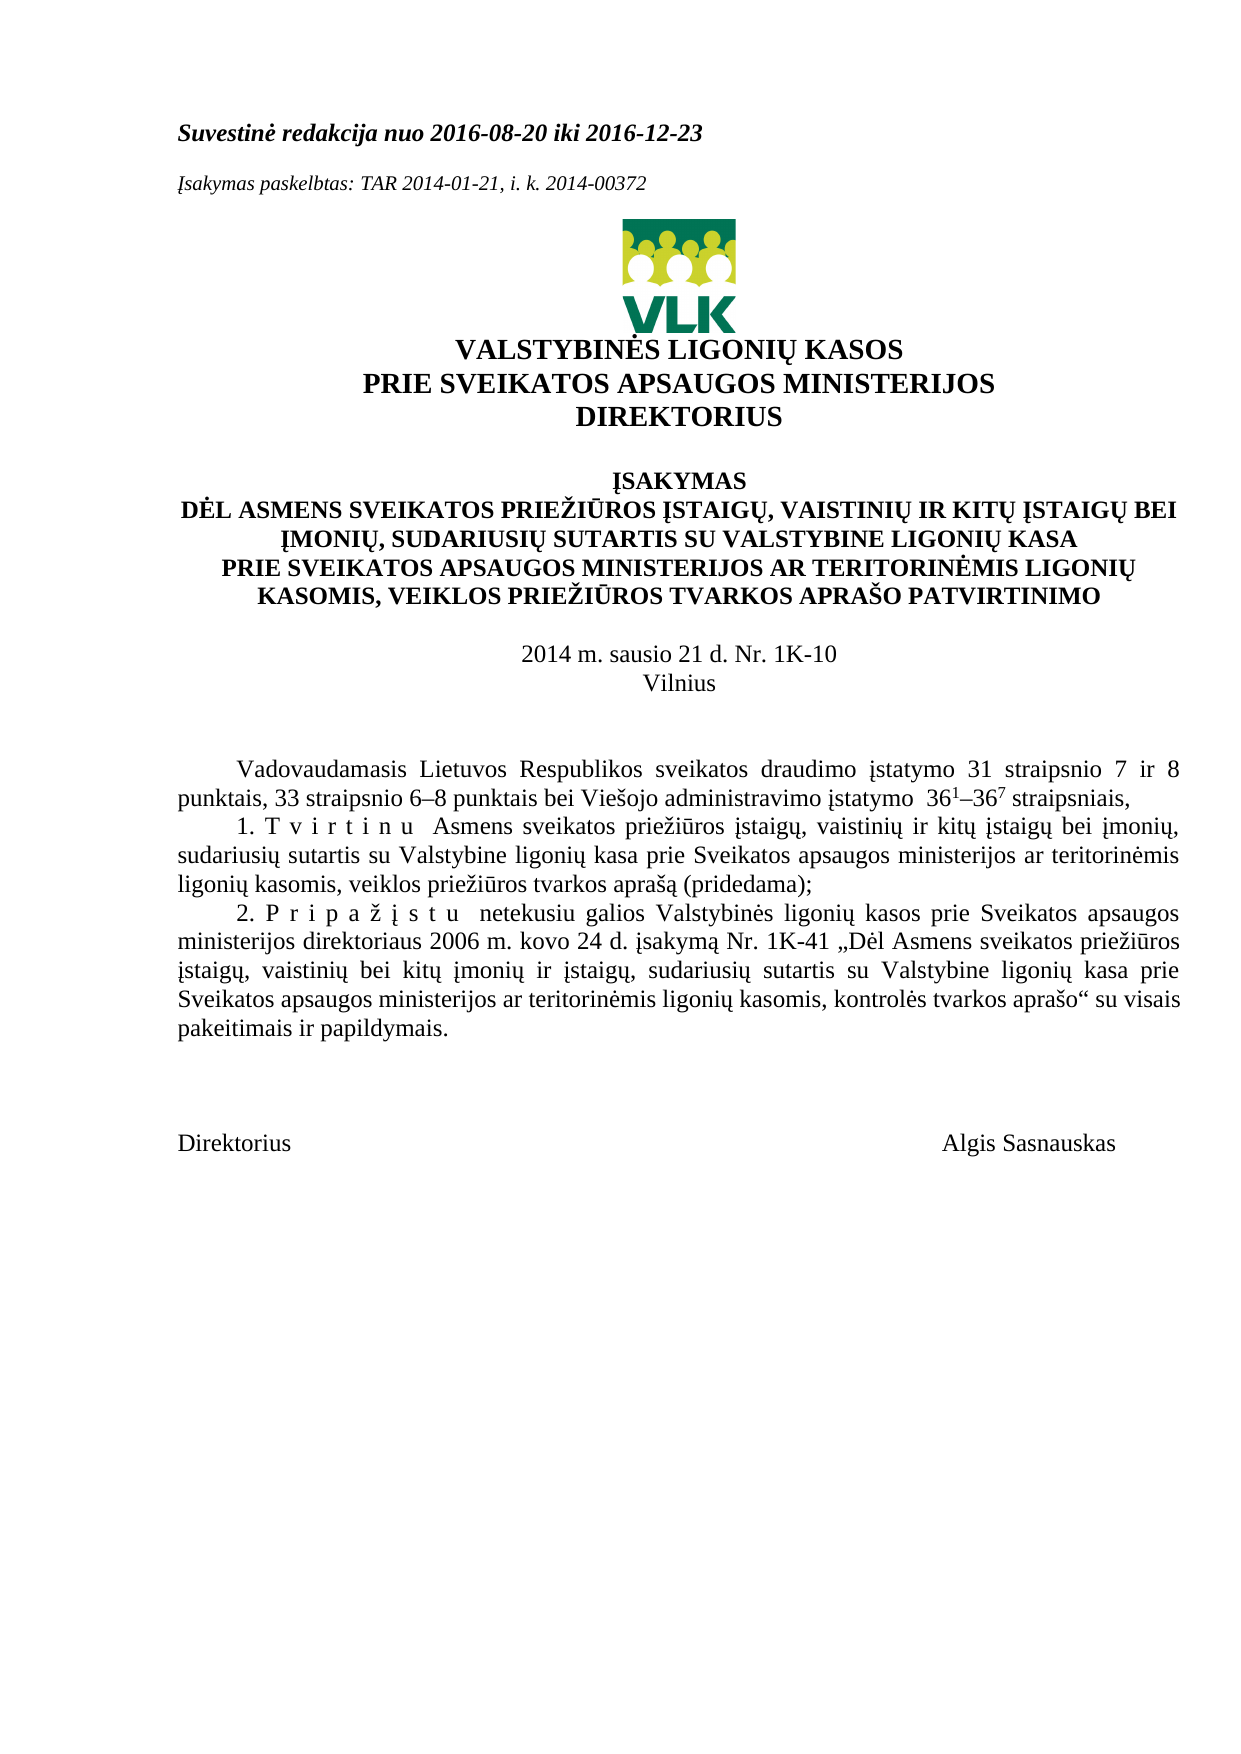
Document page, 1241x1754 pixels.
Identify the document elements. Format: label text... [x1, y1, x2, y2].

text PRIE SVEIKATOS APSAUGOS MINISTERIJOS [177, 366, 1181, 399]
text DIREKTORIUS [177, 399, 1181, 433]
text Direktorius Algis Sasnauskas [177, 1128, 1181, 1156]
text Suvestinė redakcija nuo 2016-08-20 iki 2016-12-23 [177, 118, 1181, 147]
text 2. P r i p a ž į s t u netekusiu galios Valstybinės ligonių kasos prie Sveikatos apsaugos ministerijos direktoriaus 2006 m. kovo 24 d. įsakymą Nr. 1K-41 „Dėl Asmens sveikatos priežiūros įstaigų, vaistinių bei kitų įmonių ir įstaigų, sudariusių sutartis su Valstybine ligonių kasa prie Sveikatos apsaugos ministerijos ar teritorinėmis ligonių kasomis, kontrolės tvarkos aprašo“ su visais pakeitimais ir papildymais. [177, 898, 1181, 1041]
text 1. T v i r t i n u Asmens sveikatos priežiūros įstaigų, vaistinių ir kitų įstaigų bei įmonių, sudariusių sutartis su Valstybine ligonių kasa prie Sveikatos apsaugos ministerijos ar teritorinėmis ligonių kasomis, veiklos priežiūros tvarkos aprašą (pridedama); [177, 811, 1181, 898]
text VALSTYBINĖS LIGONIŲ KASOS [177, 332, 1181, 366]
text KASOMIS, VEIKLOS PRIEŽIŪROS TVARKOS APRAŠO PATVIRTINIMO [177, 581, 1181, 610]
text PRIE SVEIKATOS APSAUGOS MINISTERIJOS AR TERITORINĖMIS LIGONIŲ [177, 553, 1181, 581]
text Vadovaudamasis Lietuvos Respublikos sveikatos draudimo įstatymo 31 straipsnio 7 ir 8 punktais, 33 straipsnio 6–8 punktais bei Viešojo administravimo įstatymo 361–367 straipsniais, [177, 754, 1181, 811]
text Vilnius [177, 668, 1181, 696]
text ĮSAKYMAS [177, 466, 1181, 495]
text 2014 m. sausio 21 d. Nr. 1K-10 [177, 639, 1181, 668]
text DĖL ASMENS SVEIKATOS PRIEŽIŪROS ĮSTAIGŲ, VAISTINIŲ IR KITŲ ĮSTAIGŲ BEI ĮMONIŲ, SUDARIUSIŲ SUTARTIS SU VALSTYBINE LIGONIŲ KASA [177, 495, 1181, 553]
text Įsakymas paskelbtas: TAR 2014-01-21, i. k. 2014-00372 [177, 171, 1181, 195]
